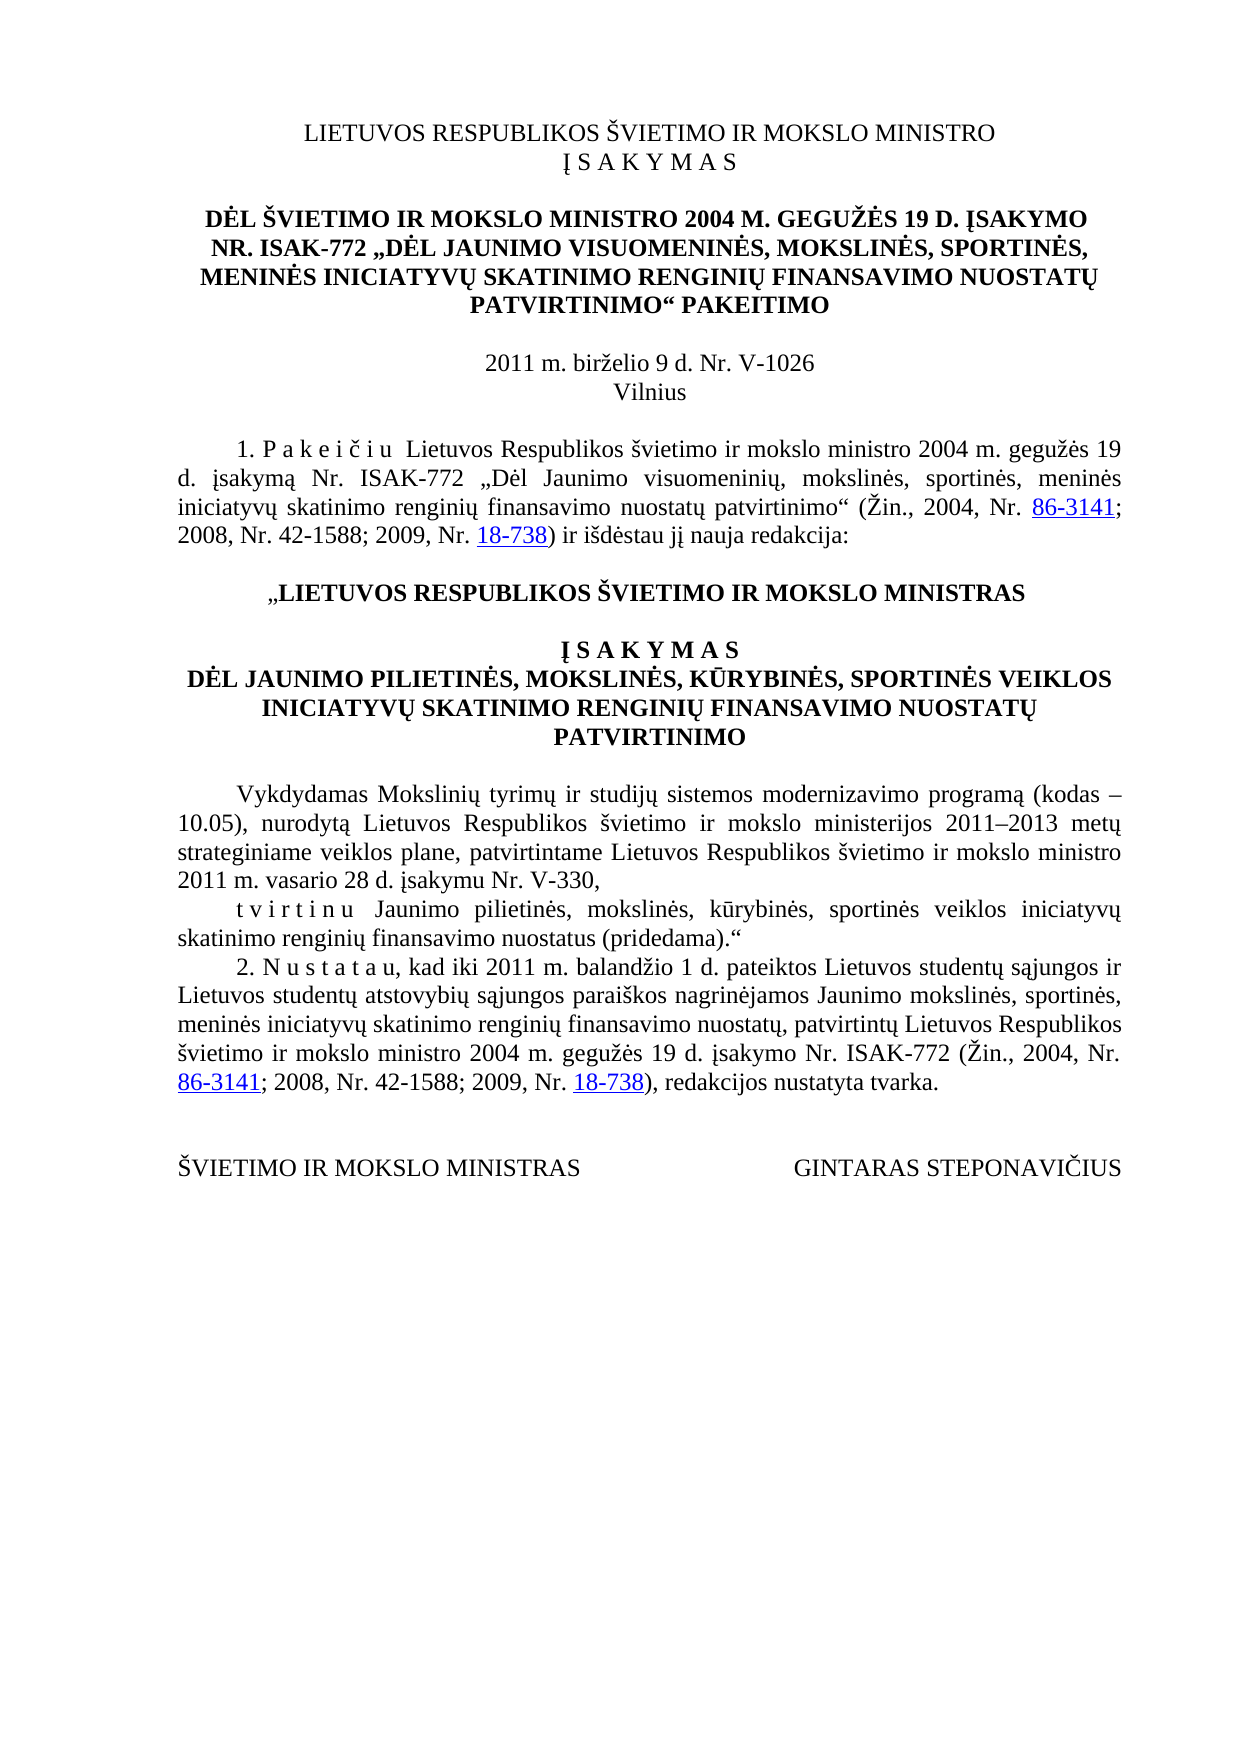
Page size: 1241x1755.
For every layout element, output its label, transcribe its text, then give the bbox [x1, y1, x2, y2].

text 2. Nustatau, kad iki 2011 m. balandžio 1 d. pateiktos Lietuvos studentų sąjungos ir Lietuvos studentų atstovybių sąjungos paraiškos nagrinėjamos Jaunimo mokslinės, sportinės, meninės iniciatyvų skatinimo renginių finansavimo nuostatų, patvirtintų Lietuvos Respublikos švietimo ir mokslo ministro 2004 m. gegužės 19 d. įsakymo Nr. ISAK-772 (Žin., 2004, Nr. 86-3141; 2008, Nr. 42-1588; 2009, Nr. 18-738), redakcijos nustatyta tvarka. [177, 952, 1122, 1096]
text Vilnius [177, 377, 1122, 406]
text 2011 m. birželio 9 d. Nr. V-1026 [177, 348, 1122, 377]
text ĮSAKYMAS [177, 636, 1122, 664]
text 1. Pakeičiu Lietuvos Respublikos švietimo ir mokslo ministro 2004 m. gegužės 19 d. įsakymą Nr. ISAK-772 „Dėl Jaunimo visuomeninių, mokslinės, sportinės, meninės iniciatyvų skatinimo renginių finansavimo nuostatų patvirtinimo“ (Žin., 2004, Nr. 86-3141; 2008, Nr. 42-1588; 2009, Nr. 18-738) ir išdėstau jį nauja redakcija: [177, 434, 1122, 549]
text „LIETUVOS RESPUBLIKOS ŠVIETIMO IR MOKSLO MINISTRAS [177, 578, 1122, 607]
text LIETUVOS RESPUBLIKOS ŠVIETIMO IR MOKSLO MINISTRO [177, 118, 1122, 147]
text ĮSAKYMAS [177, 147, 1122, 176]
text DĖL JAUNIMO PILIETINĖS, MOKSLINĖS, KŪRYBINĖS, SPORTINĖS VEIKLOS INICIATYVŲ SKATINIMO RENGINIŲ FINANSAVIMO NUOSTATŲ PATVIRTINIMO [177, 664, 1122, 751]
text DĖL ŠVIETIMO IR MOKSLO MINISTRO 2004 M. GEGUŽĖS 19 D. ĮSAKYMO NR. ISAK-772 „DĖL JAUNIMO VISUOMENINĖS, MOKSLINĖS, SPORTINĖS, MENINĖS INICIATYVŲ SKATINIMO RENGINIŲ FINANSAVIMO NUOSTATŲ PATVIRTINIMO“ PAKEITIMO [177, 204, 1122, 319]
text tvirtinu Jaunimo pilietinės, mokslinės, kūrybinės, sportinės veiklos iniciatyvų skatinimo renginių finansavimo nuostatus (pridedama).“ [177, 894, 1122, 952]
text Vykdydamas Mokslinių tyrimų ir studijų sistemos modernizavimo programą (kodas – 10.05), nurodytą Lietuvos Respublikos švietimo ir mokslo ministerijos 2011–2013 metų strateginiame veiklos plane, patvirtintame Lietuvos Respublikos švietimo ir mokslo ministro 2011 m. vasario 28 d. įsakymu Nr. V-330, [177, 779, 1122, 894]
text Švietimo ir mokslo ministras Gintaras Steponavičius [177, 1153, 1122, 1182]
